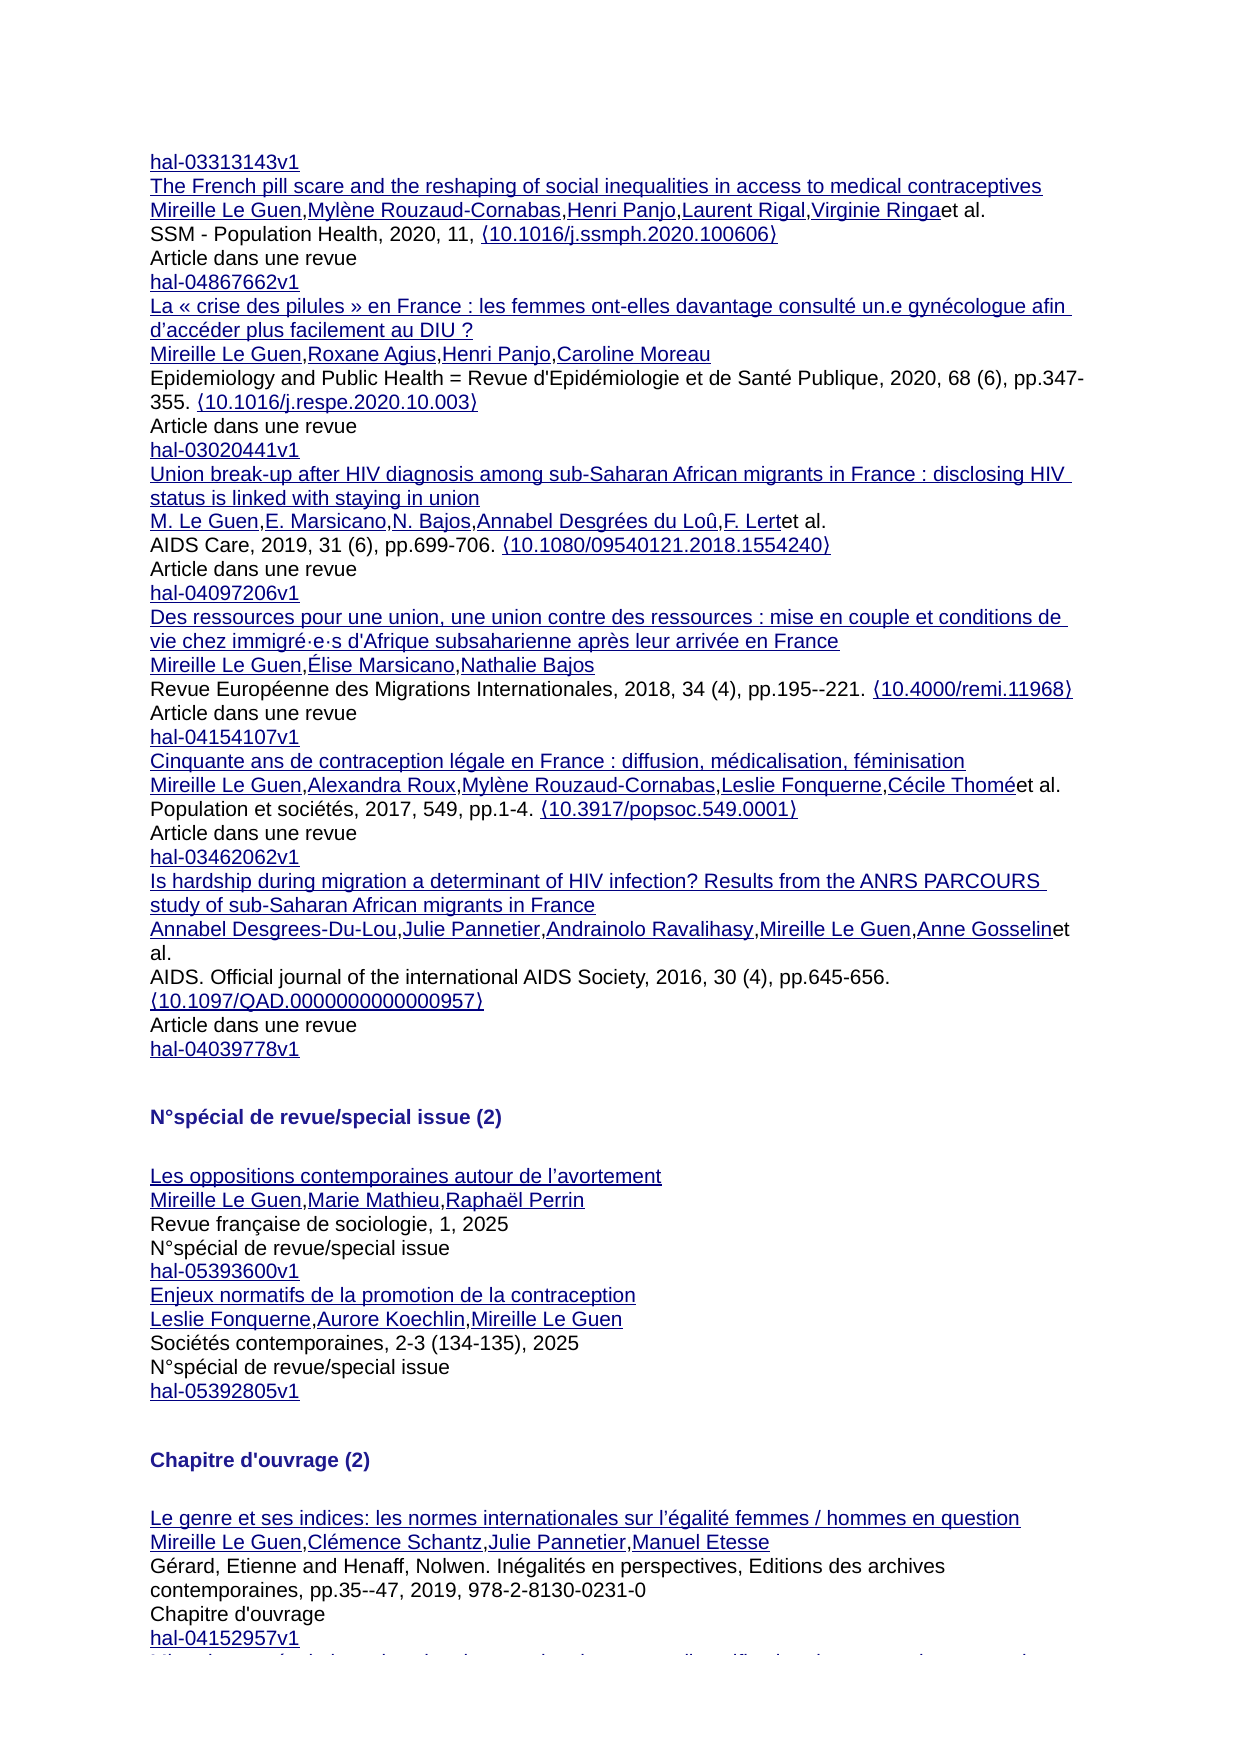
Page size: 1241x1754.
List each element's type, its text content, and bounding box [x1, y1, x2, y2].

subtitle Chapitre d'ouvrage (2) [150, 1448, 1090, 1472]
table_cell The French pill scare and the reshaping of social inequalities in access to medical contraceptives Mireille Le Guen,Mylène Rouzaud-Cornabas,Henri Panjo,Laurent Rigal,Virginie Ringaet al. SSM - Population Health, 2020, 11, ⟨10.1016/j.ssmph.2020.100606⟩ Article dans une revue hal-04867662v1 [150, 174, 1090, 294]
table_cell Enjeux normatifs de la promotion de la contraception Leslie Fonquerne,Aurore Koechlin,Mireille Le Guen Sociétés contemporaines, 2-3 (134-135), 2025 N°spécial de revue/special issue hal-05392805v1 [150, 1283, 1090, 1403]
table_cell hal-03313143v1 [150, 150, 1090, 174]
table_cell La « crise des pilules » en France : les femmes ont-elles davantage consulté un.e gynécologue afin d’accéder plus facilement au DIU ? Mireille Le Guen,Roxane Agius,Henri Panjo,Caroline Moreau Epidemiology and Public Health = Revue d'Epidémiologie et de Santé Publique, 2020, 68 (6), pp.347-355. ⟨10.1016/j.respe.2020.10.003⟩ Article dans une revue hal-03020441v1 [150, 294, 1090, 461]
table_cell Cinquante ans de contraception légale en France : diffusion, médicalisation, féminisation Mireille Le Guen,Alexandra Roux,Mylène Rouzaud-Cornabas,Leslie Fonquerne,Cécile Thoméet al. Population et sociétés, 2017, 549, pp.1-4. ⟨10.3917/popsoc.549.0001⟩ Article dans une revue hal-03462062v1 [150, 749, 1090, 869]
subtitle N°spécial de revue/special issue (2) [150, 1105, 1090, 1129]
table_header Les oppositions contemporaines autour de l’avortement Mireille Le Guen,Marie Mathieu,Raphaël Perrin Revue française de sociologie, 1, 2025 N°spécial de revue/special issue hal-05393600v1 [150, 1164, 1090, 1283]
table_header Le genre et ses indices: les normes internationales sur l’égalité femmes / hommes en question Mireille Le Guen,Clémence Schantz,Julie Pannetier,Manuel Etesse Gérard, Etienne and Henaff, Nolwen. Inégalités en perspectives, Editions des archives contemporaines, pp.35--47, 2019, 978-2-8130-0231-0 Chapitre d'ouvrage hal-04152957v1 [150, 1506, 1090, 1650]
table_cell Is hardship during migration a determinant of HIV infection? Results from the ANRS PARCOURS study of sub-Saharan African migrants in France Annabel Desgrees-Du-Lou,Julie Pannetier,Andrainolo Ravalihasy,Mireille Le Guen,Anne Gosselinet al. AIDS. Official journal of the international AIDS Society, 2016, 30 (4), pp.645-656. ⟨10.1097/QAD.0000000000000957⟩ Article dans une revue hal-04039778v1 [150, 869, 1090, 1060]
table_cell Des ressources pour une union, une union contre des ressources : mise en couple et conditions de vie chez immigré·e·s d'Afrique subsaharienne après leur arrivée en France Mireille Le Guen,Élise Marsicano,Nathalie Bajos Revue Européenne des Migrations Internationales, 2018, 34 (4), pp.195--221. ⟨10.4000/remi.11968⟩ Article dans une revue hal-04154107v1 [150, 605, 1090, 749]
table_cell Union break-up after HIV diagnosis among sub-Saharan African migrants in France : disclosing HIV status is linked with staying in union M. Le Guen,E. Marsicano,N. Bajos,Annabel Desgrées du Loû,F. Lertet al. AIDS Care, 2019, 31 (6), pp.699-706. ⟨10.1080/09540121.2018.1554240⟩ Article dans une revue hal-04097206v1 [150, 461, 1090, 605]
